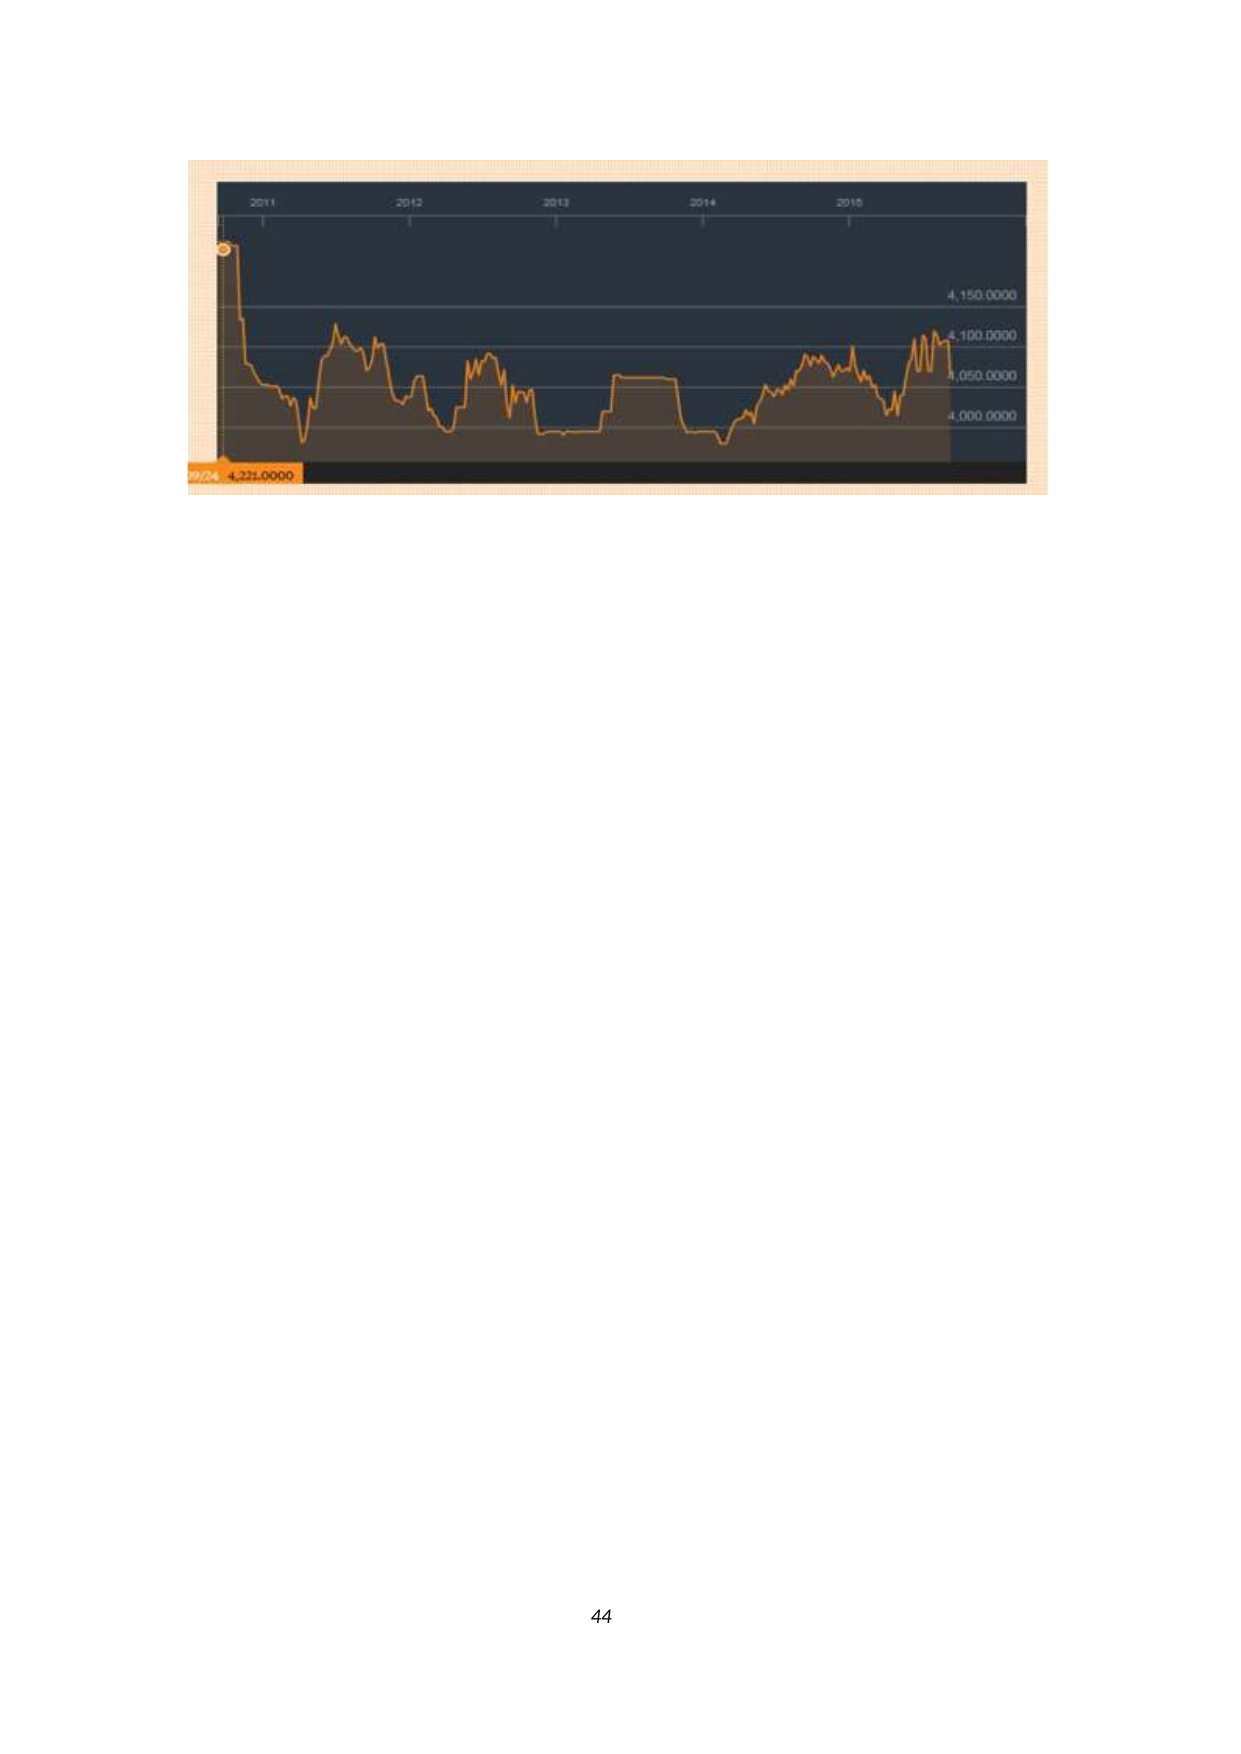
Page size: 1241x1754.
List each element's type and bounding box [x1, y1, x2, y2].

picture [187, 160, 1049, 495]
